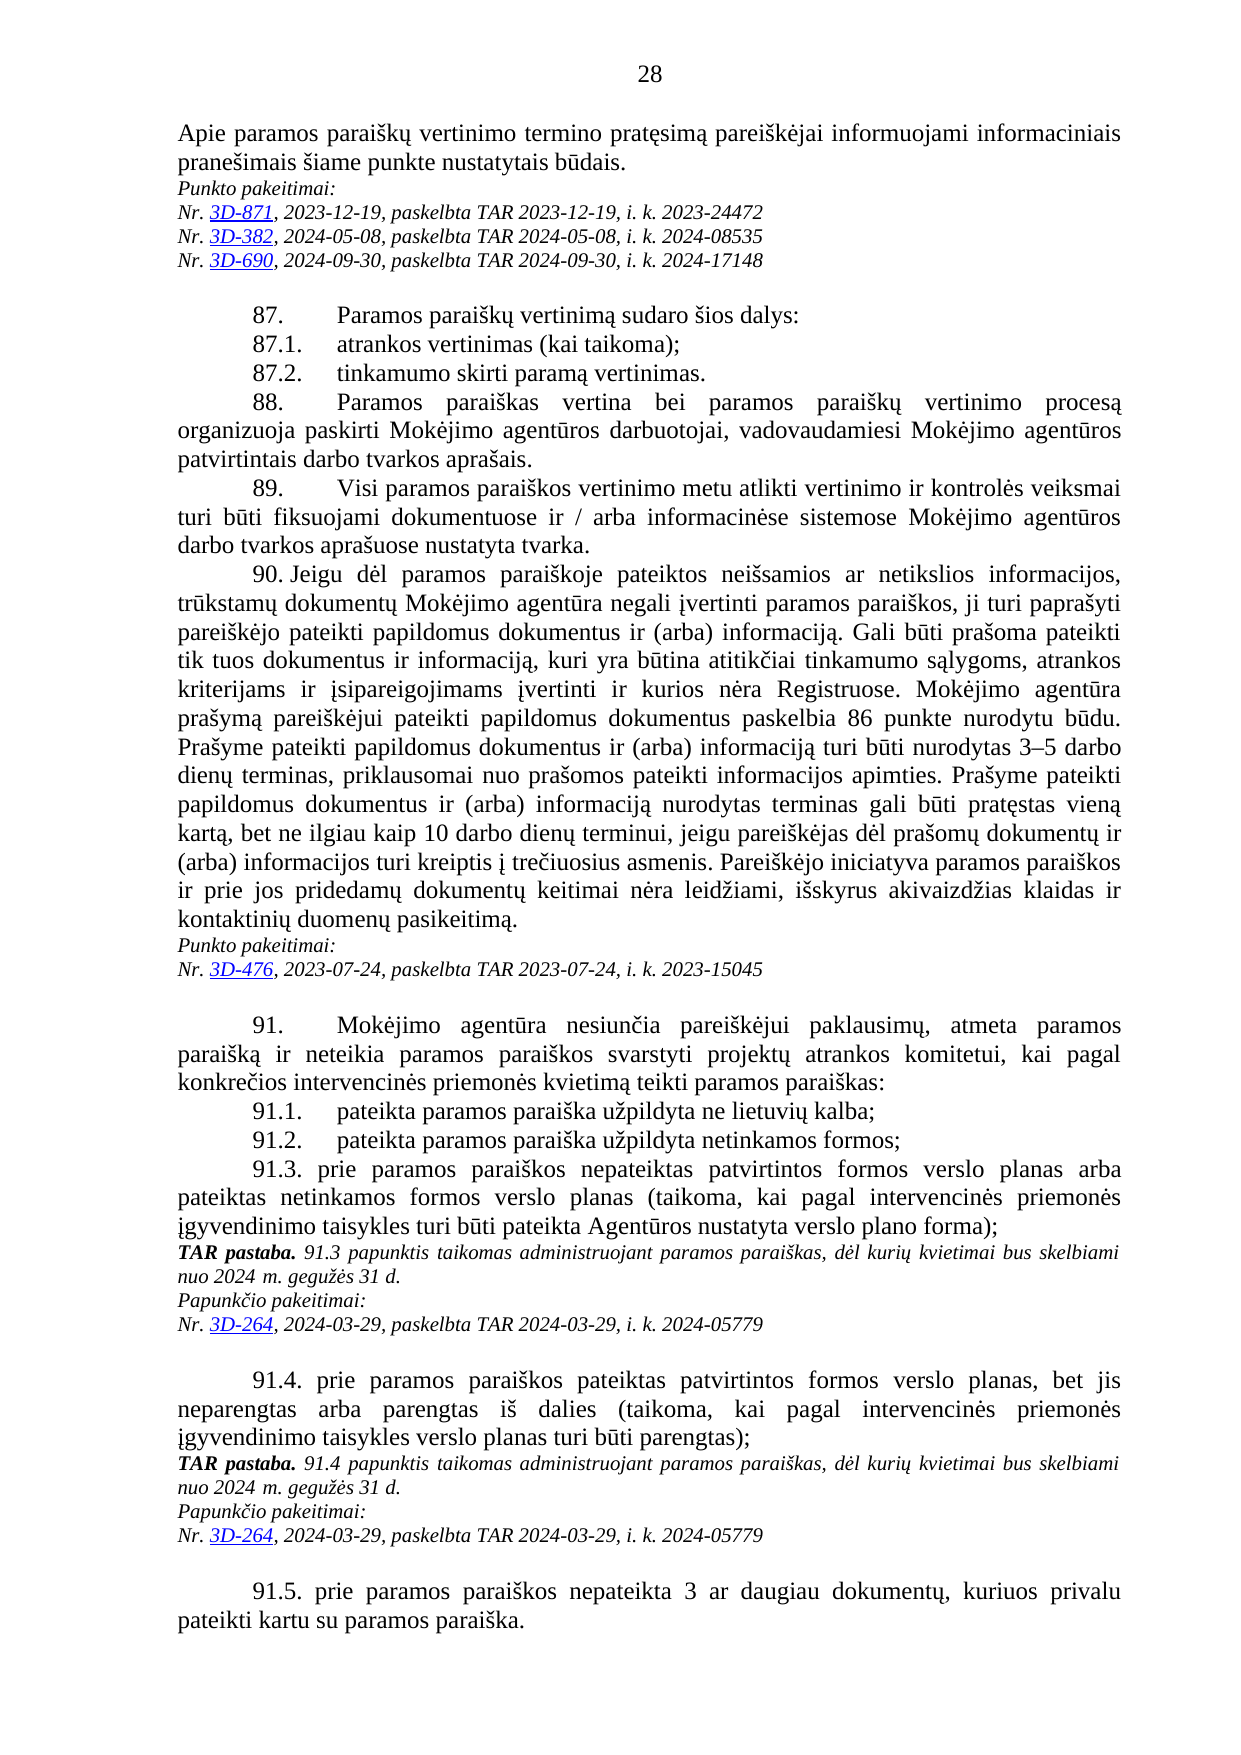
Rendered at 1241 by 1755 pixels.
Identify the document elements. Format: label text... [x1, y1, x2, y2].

text Nr. 3D-264, 2024-03-29, paskelbta TAR 2024-03-29, i. k. 2024-05779 [177, 1523, 1122, 1547]
text TAR pastaba. 91.4 papunktis taikomas administruojant paramos paraiškas, dėl kurių kvietimai bus skelbiami nuo 2024 m. gegužės 31 d. [177, 1451, 1122, 1499]
text Punkto pakeitimai: [177, 933, 1122, 957]
text Nr. 3D-382, 2024-05-08, paskelbta TAR 2024-05-08, i. k. 2024-08535 [177, 224, 1122, 248]
text Nr. 3D-690, 2024-09-30, paskelbta TAR 2024-09-30, i. k. 2024-17148 [177, 248, 1122, 272]
text 87.1. atrankos vertinimas (kai taikoma); [177, 329, 1122, 358]
text Papunkčio pakeitimai: [177, 1288, 1122, 1312]
text 91.4. prie paramos paraiškos pateiktas patvirtintos formos verslo planas, bet jis neparengtas arba parengtas iš dalies (taikoma, kai pagal intervencinės priemonės įgyvendinimo taisykles verslo planas turi būti parengtas); [177, 1365, 1122, 1451]
text 91.3. prie paramos paraiškos nepateiktas patvirtintos formos verslo planas arba pateiktas netinkamos formos verslo planas (taikoma, kai pagal intervencinės priemonės įgyvendinimo taisykles turi būti pateikta Agentūros nustatyta verslo plano forma); [177, 1154, 1122, 1240]
text 89. Visi paramos paraiškos vertinimo metu atlikti vertinimo ir kontrolės veiksmai turi būti fiksuojami dokumentuose ir / arba informacinėse sistemose Mokėjimo agentūros darbo tvarkos aprašuose nustatyta tvarka. [177, 473, 1122, 559]
text 91.5. prie paramos paraiškos nepateikta 3 ar daugiau dokumentų, kuriuos privalu pateikti kartu su paramos paraiška. [177, 1576, 1122, 1634]
text Punkto pakeitimai: [177, 176, 1122, 200]
text 91.1. pateikta paramos paraiška užpildyta ne lietuvių kalba; [177, 1096, 1122, 1125]
text TAR pastaba. 91.3 papunktis taikomas administruojant paramos paraiškas, dėl kurių kvietimai bus skelbiami nuo 2024 m. gegužės 31 d. [177, 1240, 1122, 1288]
text 90. Jeigu dėl paramos paraiškoje pateiktos neišsamios ar netikslios informacijos, trūkstamų dokumentų Mokėjimo agentūra negali įvertinti paramos paraiškos, ji turi paprašyti pareiškėjo pateikti papildomus dokumentus ir (arba) informaciją. Gali būti prašoma pateikti tik tuos dokumentus ir informaciją, kuri yra būtina atitikčiai tinkamumo sąlygoms, atrankos kriterijams ir įsipareigojimams įvertinti ir kurios nėra Registruose. Mokėjimo agentūra prašymą pareiškėjui pateikti papildomus dokumentus paskelbia 86 punkte nurodytu būdu. Prašyme pateikti papildomus dokumentus ir (arba) informaciją turi būti nurodytas 3–5 darbo dienų terminas, priklausomai nuo prašomos pateikti informacijos apimties. Prašyme pateikti papildomus dokumentus ir (arba) informaciją nurodytas terminas gali būti pratęstas vieną kartą, bet ne ilgiau kaip 10 darbo dienų terminui, jeigu pareiškėjas dėl prašomų dokumentų ir (arba) informacijos turi kreiptis į trečiuosius asmenis. Pareiškėjo iniciatyva paramos paraiškos ir prie jos pridedamų dokumentų keitimai nėra leidžiami, išskyrus akivaizdžias klaidas ir kontaktinių duomenų pasikeitimą. [177, 559, 1122, 933]
text 87.2. tinkamumo skirti paramą vertinimas. [177, 358, 1122, 387]
text Nr. 3D-264, 2024-03-29, paskelbta TAR 2024-03-29, i. k. 2024-05779 [177, 1312, 1122, 1336]
text Nr. 3D-476, 2023-07-24, paskelbta TAR 2023-07-24, i. k. 2023-15045 [177, 957, 1122, 981]
text 88. Paramos paraiškas vertina bei paramos paraiškų vertinimo procesą organizuoja paskirti Mokėjimo agentūros darbuotojai, vadovaudamiesi Mokėjimo agentūros patvirtintais darbo tvarkos aprašais. [177, 387, 1122, 473]
text 91. Mokėjimo agentūra nesiunčia pareiškėjui paklausimų, atmeta paramos paraišką ir neteikia paramos paraiškos svarstyti projektų atrankos komitetui, kai pagal konkrečios intervencinės priemonės kvietimą teikti paramos paraiškas: [177, 1010, 1122, 1096]
text 91.2. pateikta paramos paraiška užpildyta netinkamos formos; [177, 1125, 1122, 1154]
text 87. Paramos paraiškų vertinimą sudaro šios dalys: [177, 301, 1122, 329]
text Nr. 3D-871, 2023-12-19, paskelbta TAR 2023-12-19, i. k. 2023-24472 [177, 200, 1122, 224]
text Apie paramos paraiškų vertinimo termino pratęsimą pareiškėjai informuojami informaciniais pranešimais šiame punkte nustatytais būdais. [177, 118, 1122, 176]
text Papunkčio pakeitimai: [177, 1499, 1122, 1523]
